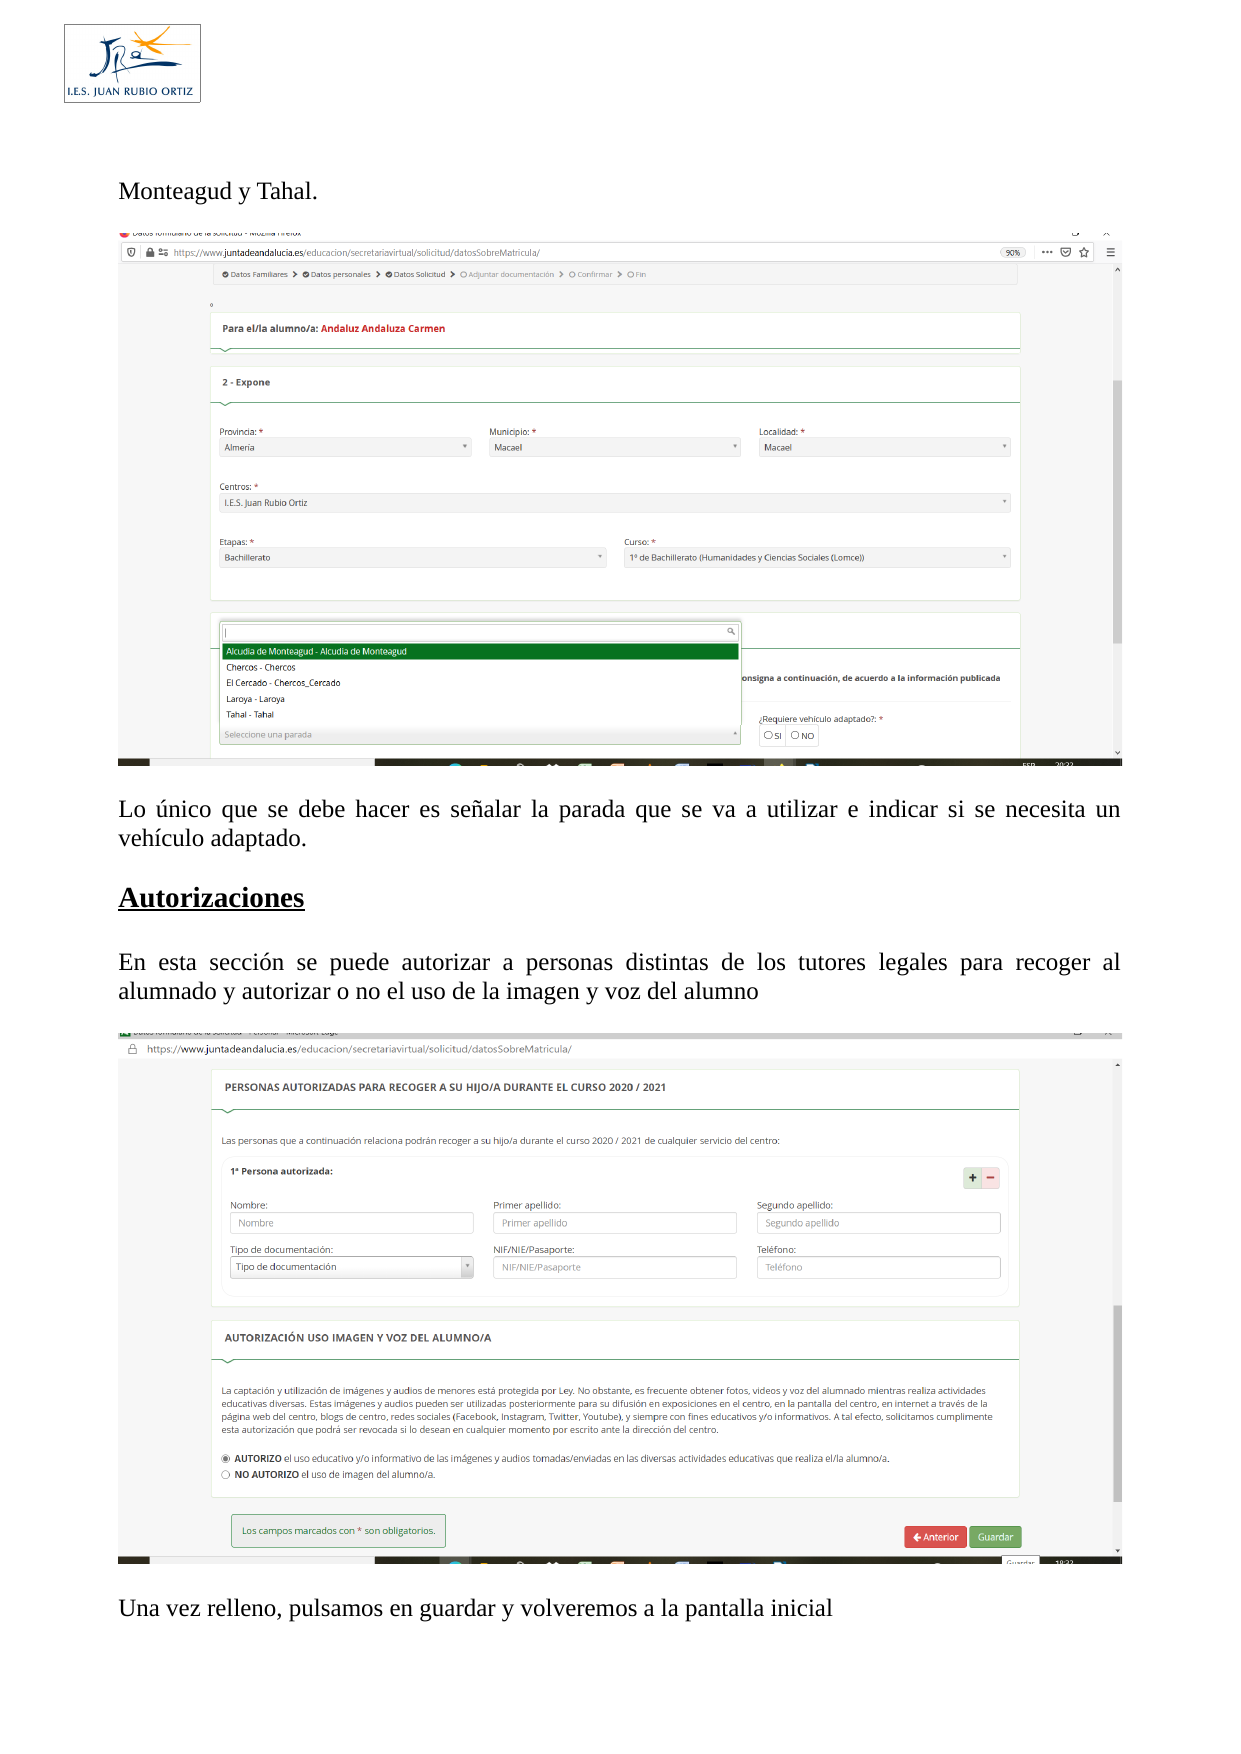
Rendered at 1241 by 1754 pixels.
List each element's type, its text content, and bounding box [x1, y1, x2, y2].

text Autorizaciones [118, 880, 1122, 914]
text Lo único que se debe hacer es señalar la parada que se va a utilizar e indicar si se necesita un vehículo adaptado. [118, 794, 1122, 851]
picture [118, 233, 1123, 766]
picture [65, 25, 200, 102]
text Monteagud y Tahal. [118, 176, 1122, 205]
text En esta sección se puede autorizar a personas distintas de los tutores legales para recoger al alumnado y autorizar o no el uso de la imagen y voz del alumno [118, 947, 1122, 1005]
picture [118, 1033, 1123, 1564]
text Una vez relleno, pulsamos en guardar y volveremos a la pantalla inicial [118, 1593, 1122, 1621]
